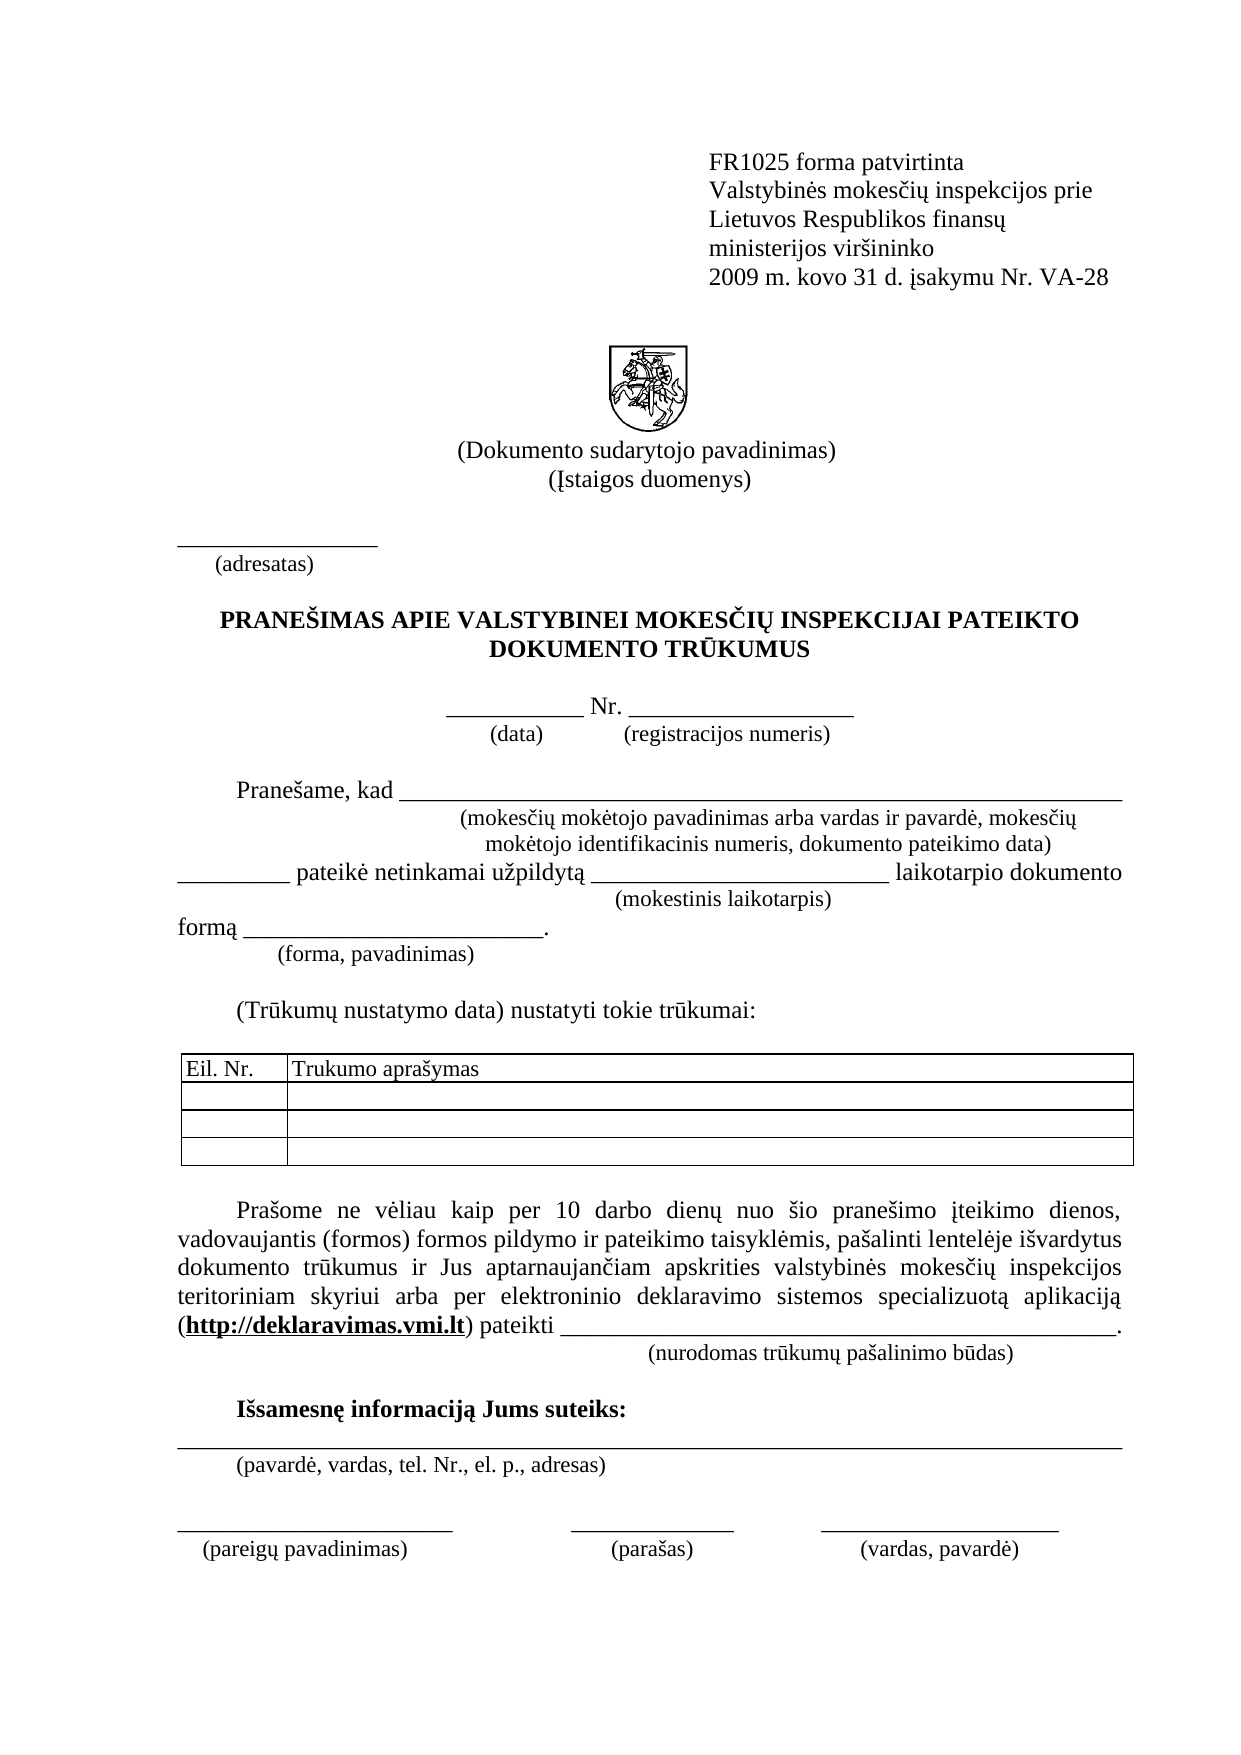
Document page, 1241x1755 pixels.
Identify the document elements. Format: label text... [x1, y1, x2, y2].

text Lietuvos Respublikos finansų [177, 204, 1122, 233]
text (Trūkumų nustatymo data) nustatyti tokie trūkumai: [177, 996, 1122, 1024]
text formą ________________________. [177, 912, 1122, 940]
text ________________ [177, 521, 1122, 550]
text ministerijos viršininko [177, 233, 1122, 262]
table_header Eil. Nr. [182, 1055, 287, 1081]
text (mokesčių mokėtojo pavadinimas arba vardas ir pavardė, mokesčių mokėtojo identifikacinis numeris, dokumento pateikimo data) [415, 804, 1122, 857]
text (Įstaigos duomenys) [177, 464, 1122, 492]
text (Dokumento sudarytojo pavadinimas) [177, 435, 1122, 464]
table_cell [182, 1111, 287, 1137]
table_cell [182, 1138, 287, 1165]
table_cell [288, 1083, 1133, 1109]
text (data) (registracijos numeris) [490, 720, 1122, 746]
text ______________________ _____________ ___________________ [177, 1506, 1122, 1535]
table_header Trukumo aprašymas [288, 1055, 1133, 1081]
text 2009 m. kovo 31 d. įsakymu Nr. VA-28 [177, 262, 1122, 291]
text (adresatas) [215, 550, 1122, 576]
text (pareigų pavadinimas) (parašas) (vardas, pavardė) [202, 1535, 1122, 1562]
text _________ pateikė netinkamai užpildytą laikotarpio dokumento [177, 857, 1122, 885]
text (mokestinis laikotarpis) [615, 885, 1122, 912]
text Prašome ne vėliau kaip per 10 darbo dienų nuo šio pranešimo įteikimo dienos, vadovaujantis (formos) formos pildymo ir pateikimo taisyklėmis, pašalinti lentelėje išvardytus dokumento trūkumus ir Jus aptarnaujančiam apskrities valstybinės mokesčių inspekcijos teritoriniam skyriui arba per elektroninio deklaravimo sistemos specializuotą aplikaciją (http://deklaravimas.vmi.lt) pateikti . [177, 1195, 1122, 1339]
text Pranešame, kad [177, 775, 1122, 804]
text ___________ Nr. __________________ [177, 691, 1122, 720]
text _ [177, 1423, 1122, 1448]
text PRANEŠIMAS APIE VALSTYBINEI MOKESČIŲ INSPEKCIJAI PATEIKTO DOKUMENTO TRŪKUMUS [177, 605, 1122, 662]
table_cell [182, 1083, 287, 1109]
text (pavardė, vardas, tel. Nr., el. p., adresas) [177, 1451, 1122, 1478]
table_cell [288, 1138, 1133, 1165]
table_cell [288, 1111, 1133, 1137]
text (herbas) [177, 319, 1122, 435]
text (forma, pavadinimas) [277, 940, 1122, 967]
text Išsamesnę informaciją Jums suteiks: [177, 1394, 1122, 1423]
text (nurodomas trūkumų pašalinimo būdas) [540, 1339, 1122, 1365]
text FR1025 forma patvirtinta [177, 147, 1122, 176]
text Valstybinės mokesčių inspekcijos prie [177, 176, 1122, 204]
